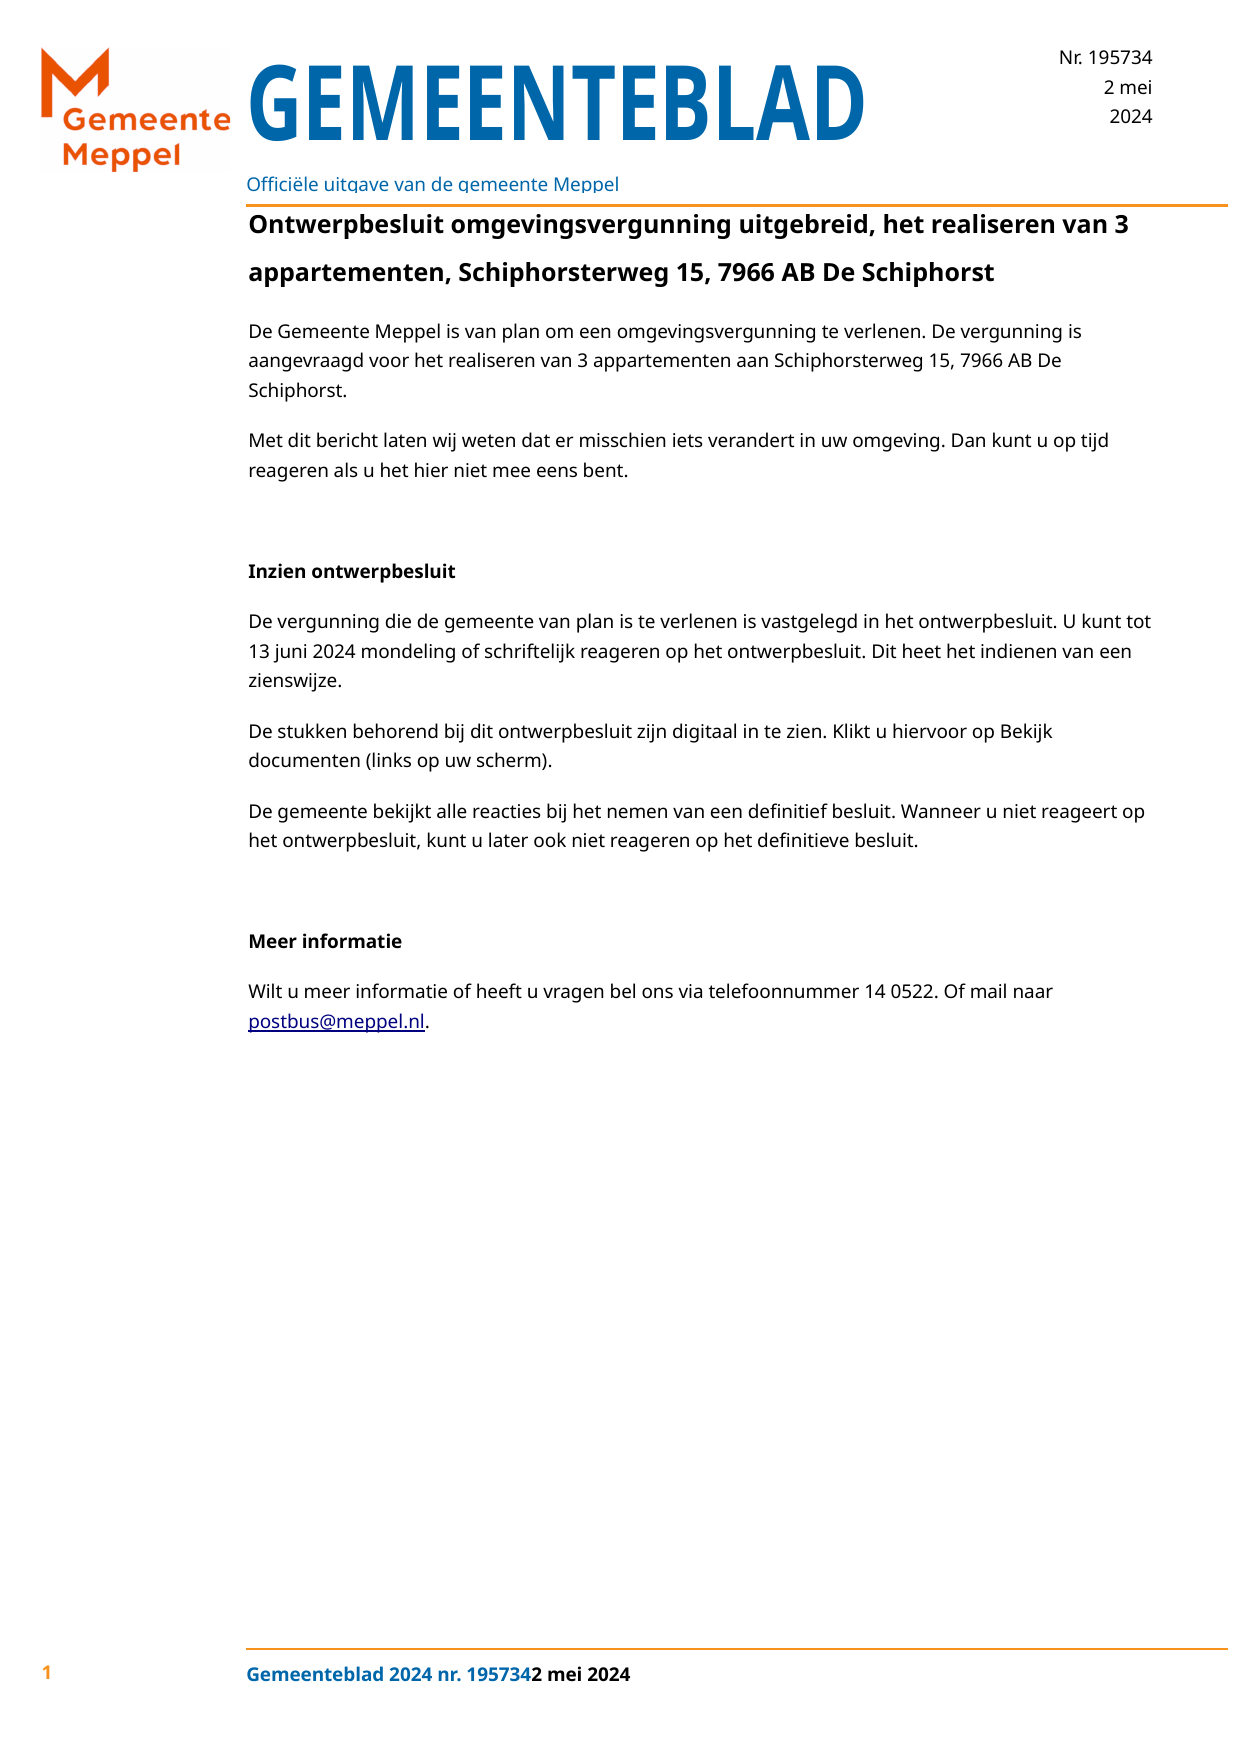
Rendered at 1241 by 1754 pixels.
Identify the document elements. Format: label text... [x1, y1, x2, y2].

text Wilt u meer informatie of heeft u vragen bel ons via telefoonnummer 14 0522. Of mail naar postbus@meppel.nl. [248, 979, 1152, 1034]
text Meer informatie [248, 928, 1152, 954]
text De stukken behorend bij dit ontwerpbesluit zijn digitaal in te zien. Klikt u hiervoor op Bekijk documenten (links op uw scherm). [248, 718, 1152, 773]
text Inzien ontwerpbesluit [248, 558, 1152, 584]
text Ontwerpbesluit omgevingsvergunning uitgebreid, het realiseren van 3 appartementen, Schiphorsterweg 15, 7966 AB De Schiphorst [248, 207, 1152, 288]
text De gemeente bekijkt alle reacties bij het nemen van een definitief besluit. Wanneer u niet reageert op het ontwerpbesluit, kunt u later ook niet reageren op het definitieve besluit. [248, 798, 1152, 853]
text De Gemeente Meppel is van plan om een omgevingsvergunning te verlenen. De vergunning is aangevraagd voor het realiseren van 3 appartementen aan Schiphorsterweg 15, 7966 AB De Schiphorst. [248, 318, 1152, 403]
text De vergunning die de gemeente van plan is te verlenen is vastgelegd in het ontwerpbesluit. U kunt tot 13 juni 2024 mondeling of schriftelijk reageren op het ontwerpbesluit. Dit heet het indienen van een zienswijze. [248, 608, 1152, 693]
text Met dit bericht laten wij weten dat er misschien iets verandert in uw omgeving. Dan kunt u op tijd reageren als u het hier niet mee eens bent. [248, 427, 1152, 483]
picture [41, 47, 231, 172]
